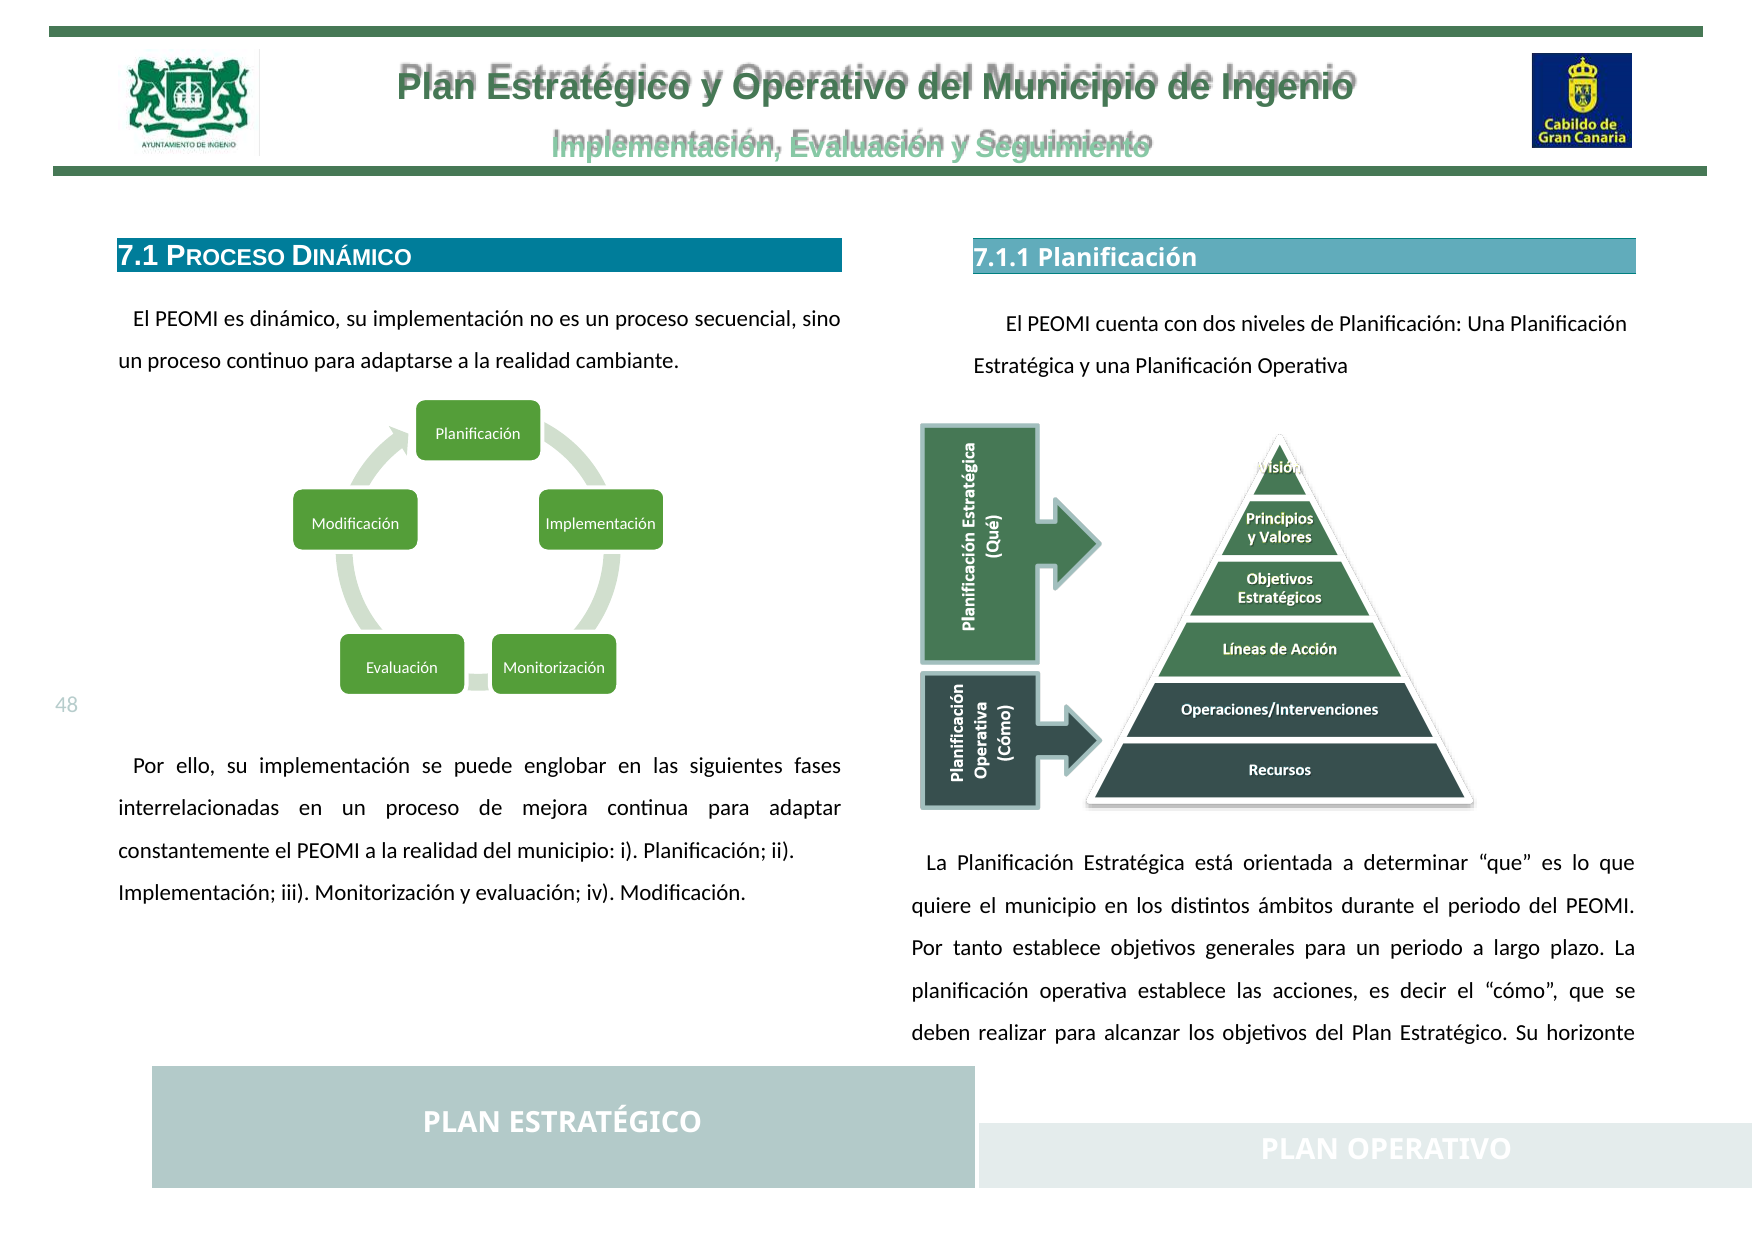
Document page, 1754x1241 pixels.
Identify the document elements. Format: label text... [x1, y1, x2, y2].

text Por ello, su implementación se puede englobar en las siguientes fases interrelacionadas en un proceso de mejora continua para adaptar constantemente el PEOMI a la realidad del municipio: i). Planificación; ii). [118, 751, 842, 864]
text La Planificación Estratégica está orientada a determinar “que” es lo que quiere el municipio en los distintos ámbitos durante el periodo del PEOMI. Por tanto establece objetivos generales para un periodo a largo plazo. La planificación operativa establece las acciones, es decir el “cómo”, que se deben realizar para alcanzar los objetivos del Plan Estratégico. Su horizonte temporal es a corto plazo (2-5 años) ya que debe adaptarse continuamente al contexto del municipio. Esta planificación operativa deberá quedar plasmada durante su implementación en una Programación Ejecutiva en donde cada actuación se reflejara en una ficha en la que se detallen, al menos, las operaciones que la componen, los correspondientes indicadores de gestión y producto así como un cronograma financiero. [911, 848, 1636, 1046]
text El PEOMI cuenta con dos niveles de Planificación: Una Planificación [912, 309, 1633, 337]
subtitle 7.1 PROCESO DINÁMICO [117, 238, 842, 272]
text 48 [55, 398, 842, 718]
text Implementación; iii). Monitorización y evaluación; iv). Modificación. [118, 878, 842, 906]
text El PEOMI es dinámico, su implementación no es un proceso secuencial, sino un proceso continuo para adaptarse a la realidad cambiante. [118, 304, 842, 374]
subtitle 7.1.1 Planificación [973, 239, 1636, 273]
text Estratégica y una Planificación Operativa [973, 351, 1636, 379]
